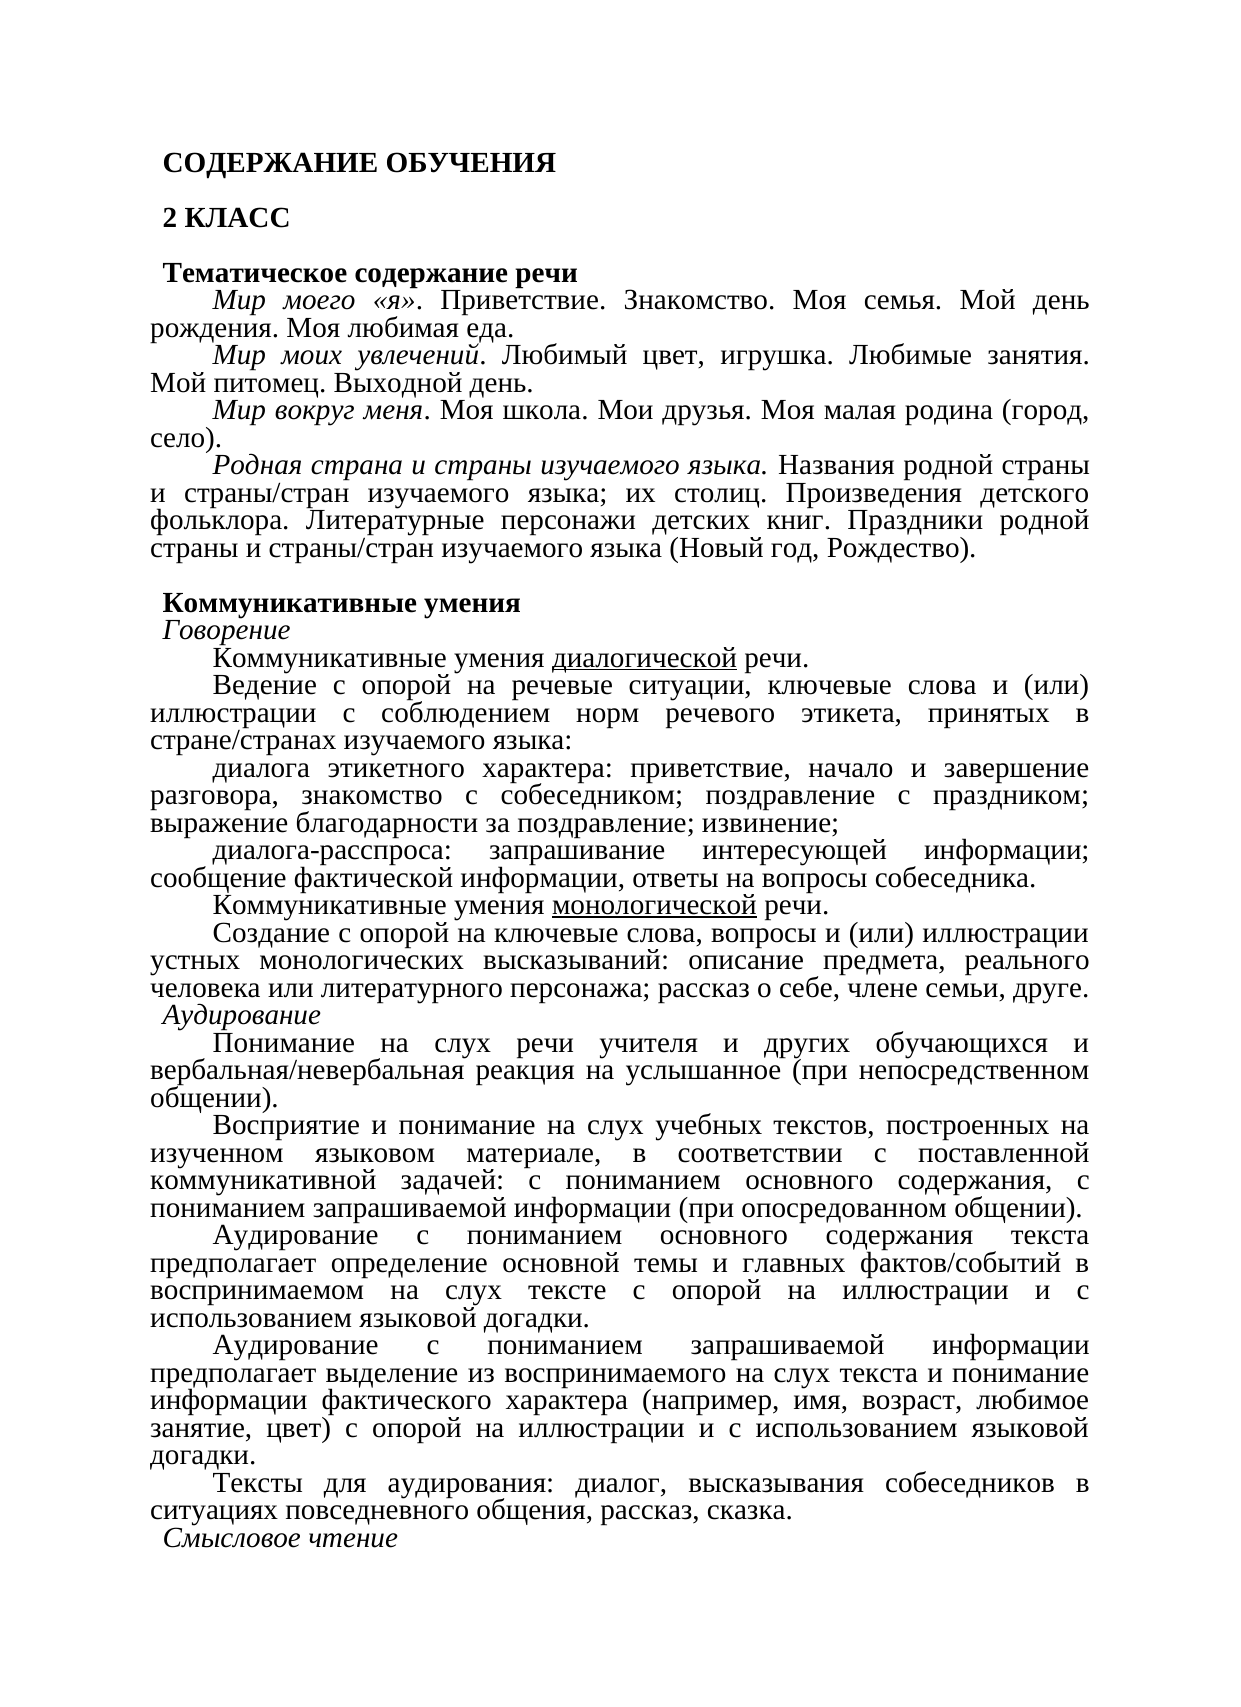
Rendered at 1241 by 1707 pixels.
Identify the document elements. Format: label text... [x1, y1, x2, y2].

text Смысловое чтение [162, 1525, 1090, 1552]
text Коммуникативные умения [162, 590, 1090, 617]
text Мир моего «я». Приветствие. Знакомство. Моя семья. Мой день рождения. Моя любимая еда. [150, 287, 1090, 342]
text Аудирование с пониманием запрашиваемой информации предполагает выделение из воспринимаемого на слух текста и понимание информации фактического характера (например, имя, возраст, любимое занятие, цвет) с опорой на иллюстрации и с использованием языковой догадки. [150, 1332, 1090, 1470]
text ​СОДЕРЖАНИЕ ОБУЧЕНИЯ [162, 150, 1090, 177]
text Родная страна и страны изучаемого языка. Названия родной страны и страны/стран изучаемого языка; их столиц. Произведения детского фольклора. Литературные персонажи детских книг. Праздники родной страны и страны/стран изучаемого языка (Новый год, Рождество). [150, 452, 1090, 562]
text Мир моих увлечений. Любимый цвет, игрушка. Любимые занятия. Мой питомец. Выходной день. [150, 342, 1090, 397]
text диалога этикетного характера: приветствие, начало и завершение разговора, знакомство с собеседником; поздравление с праздником; выражение благодарности за поздравление; извинение; [150, 755, 1090, 837]
text Понимание на слух речи учителя и других обучающихся и вербальная/невербальная реакция на услышанное (при непосредственном общении). [150, 1030, 1090, 1112]
text Коммуникативные умения монологической речи. [150, 892, 1090, 920]
text 2 КЛАСС [162, 205, 1090, 232]
text Создание с опорой на ключевые слова, вопросы и (или) иллюстрации устных монологических высказываний: описание предмета, реального человека или литературного персонажа; рассказ о себе, члене семьи, друге. [150, 920, 1090, 1002]
text Восприятие и понимание на слух учебных текстов, построенных на изученном языковом материале, в соответствии с поставленной коммуникативной задачей: с пониманием основного содержания, с пониманием запрашиваемой информации (при опосредованном общении). [150, 1112, 1090, 1222]
text Тексты для аудирования: диалог, высказывания собеседников в ситуациях повседневного общения, рассказ, сказка. [150, 1470, 1090, 1525]
text Тематическое содержание речи [162, 260, 1090, 287]
text Аудирование с пониманием основного содержания текста предполагает определение основной темы и главных фактов/событий в воспринимаемом на слух тексте с опорой на иллюстрации и с использованием языковой догадки. [150, 1222, 1090, 1332]
text Говорение [162, 617, 1090, 645]
text диалога-расспроса: запрашивание интересующей информации; сообщение фактической информации, ответы на вопросы собеседника. [150, 837, 1090, 892]
text Мир вокруг меня. Моя школа. Мои друзья. Моя малая родина (город, село). [150, 397, 1090, 452]
text Коммуникативные умения диалогической речи. [150, 645, 1090, 672]
text Ведение с опорой на речевые ситуации, ключевые слова и (или) иллюстрации с соблюдением норм речевого этикета, принятых в стране/странах изучаемого языка: [150, 672, 1090, 755]
text Аудирование [162, 1002, 1090, 1030]
